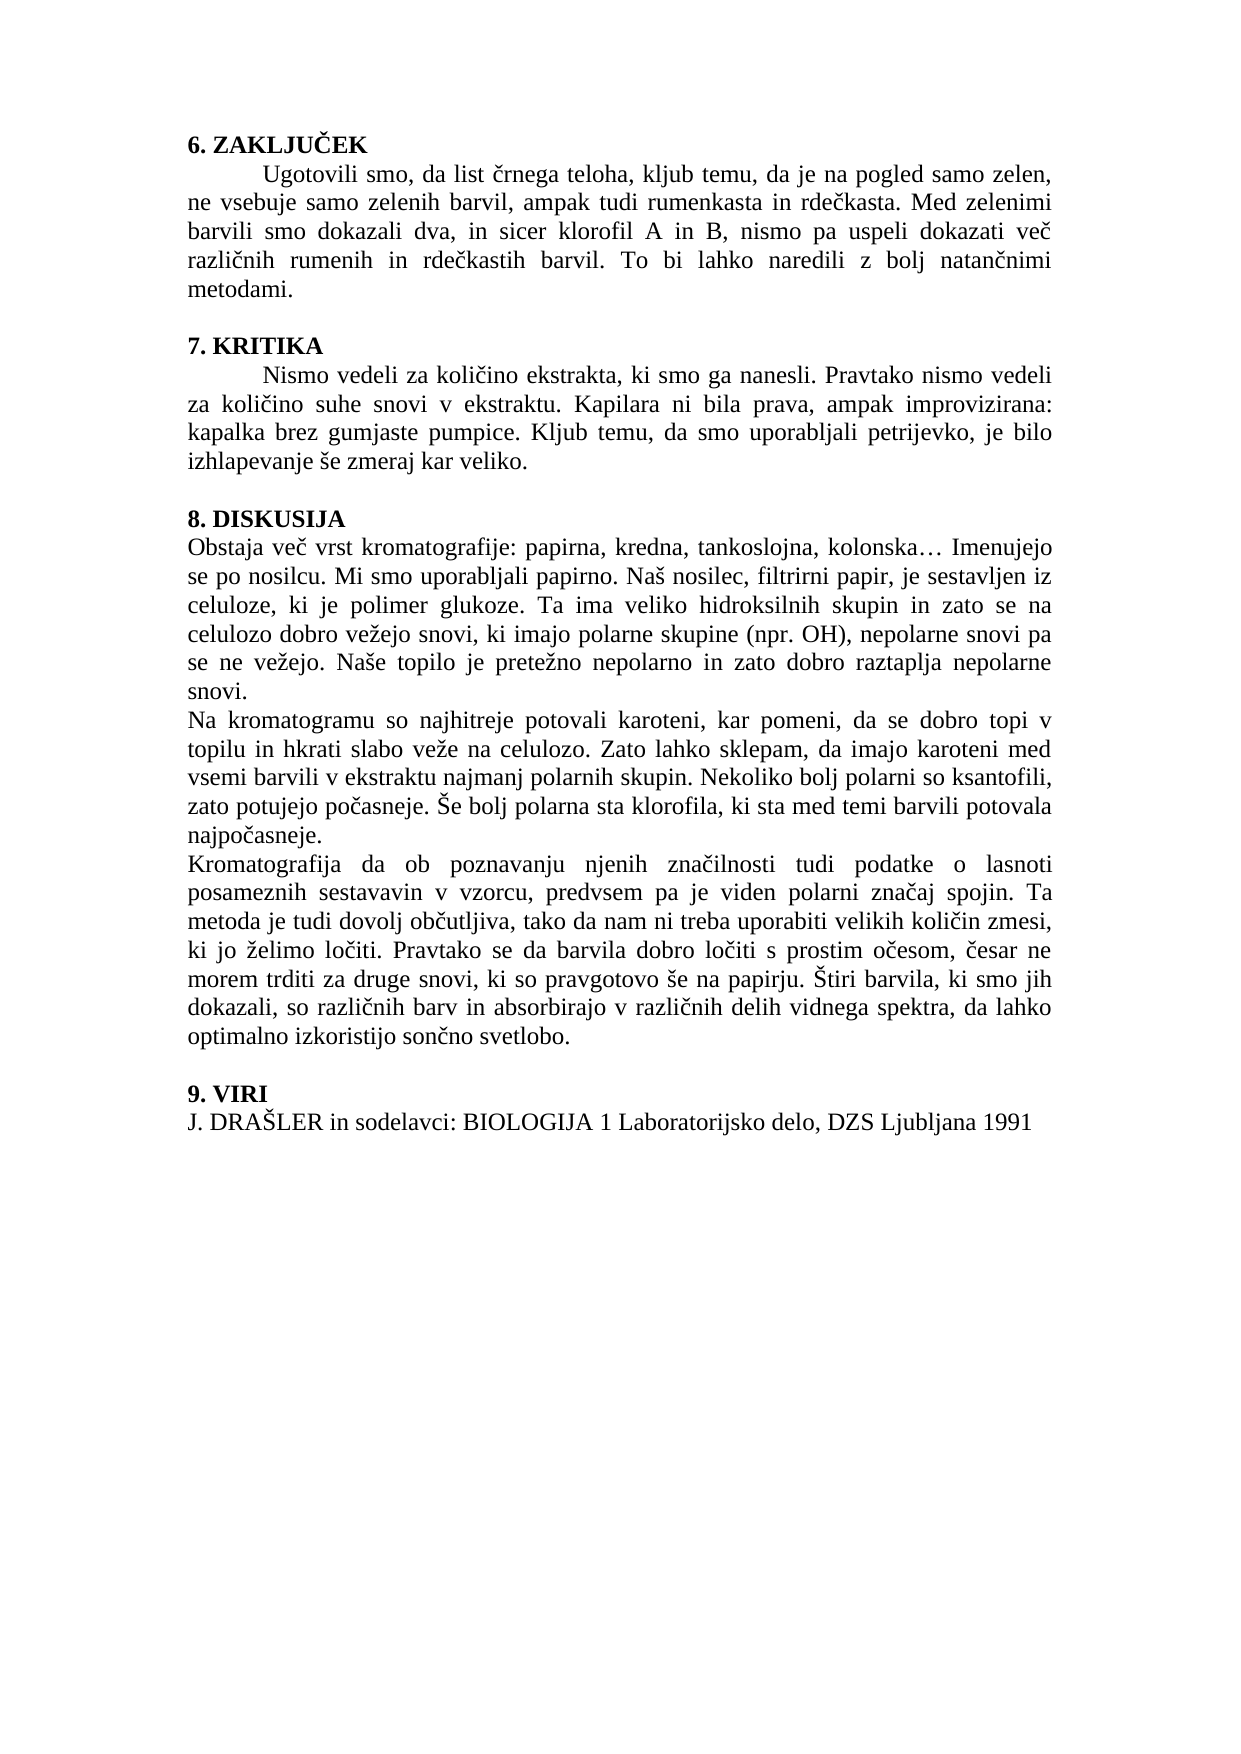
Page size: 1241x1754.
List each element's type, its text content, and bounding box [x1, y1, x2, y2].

text 6. ZAKLJUČEK [187, 130, 1053, 159]
text Kromatografija da ob poznavanju njenih značilnosti tudi podatke o lasnoti posameznih sestavavin v vzorcu, predvsem pa je viden polarni značaj spojin. Ta metoda je tudi dovolj občutljiva, tako da nam ni treba uporabiti velikih količin zmesi, ki jo želimo ločiti. Pravtako se da barvila dobro ločiti s prostim očesom, česar ne morem trditi za druge snovi, ki so pravgotovo še na papirju. Štiri barvila, ki smo jih dokazali, so različnih barv in absorbirajo v različnih delih vidnega spektra, da lahko optimalno izkoristijo sončno svetlobo. [187, 849, 1053, 1050]
text Ugotovili smo, da list črnega teloha, kljub temu, da je na pogled samo zelen, ne vsebuje samo zelenih barvil, ampak tudi rumenkasta in rdečkasta. Med zelenimi barvili smo dokazali dva, in sicer klorofil A in B, nismo pa uspeli dokazati več različnih rumenih in rdečkastih barvil. To bi lahko naredili z bolj natančnimi metodami. [187, 159, 1053, 302]
text 7. KRITIKA [187, 331, 1053, 360]
text Nismo vedeli za količino ekstrakta, ki smo ga nanesli. Pravtako nismo vedeli za količino suhe snovi v ekstraktu. Kapilara ni bila prava, ampak improvizirana: kapalka brez gumjaste pumpice. Kljub temu, da smo uporabljali petrijevko, je bilo izhlapevanje še zmeraj kar veliko. [187, 360, 1053, 475]
text Obstaja več vrst kromatografije: papirna, kredna, tankoslojna, kolonska… Imenujejo se po nosilcu. Mi smo uporabljali papirno. Naš nosilec, filtrirni papir, je sestavljen iz celuloze, ki je polimer glukoze. Ta ima veliko hidroksilnih skupin in zato se na celulozo dobro vežejo snovi, ki imajo polarne skupine (npr. OH), nepolarne snovi pa se ne vežejo. Naše topilo je pretežno nepolarno in zato dobro raztaplja nepolarne snovi. [187, 532, 1053, 705]
text 8. DISKUSIJA [187, 504, 1053, 532]
text Na kromatogramu so najhitreje potovali karoteni, kar pomeni, da se dobro topi v topilu in hkrati slabo veže na celulozo. Zato lahko sklepam, da imajo karoteni med vsemi barvili v ekstraktu najmanj polarnih skupin. Nekoliko bolj polarni so ksantofili, zato potujejo počasneje. Še bolj polarna sta klorofila, ki sta med temi barvili potovala najpočasneje. [187, 705, 1053, 849]
text 9. VIRI [187, 1079, 1053, 1107]
text J. DRAŠLER in sodelavci: BIOLOGIJA 1 Laboratorijsko delo, DZS Ljubljana 1991 [187, 1107, 1053, 1136]
